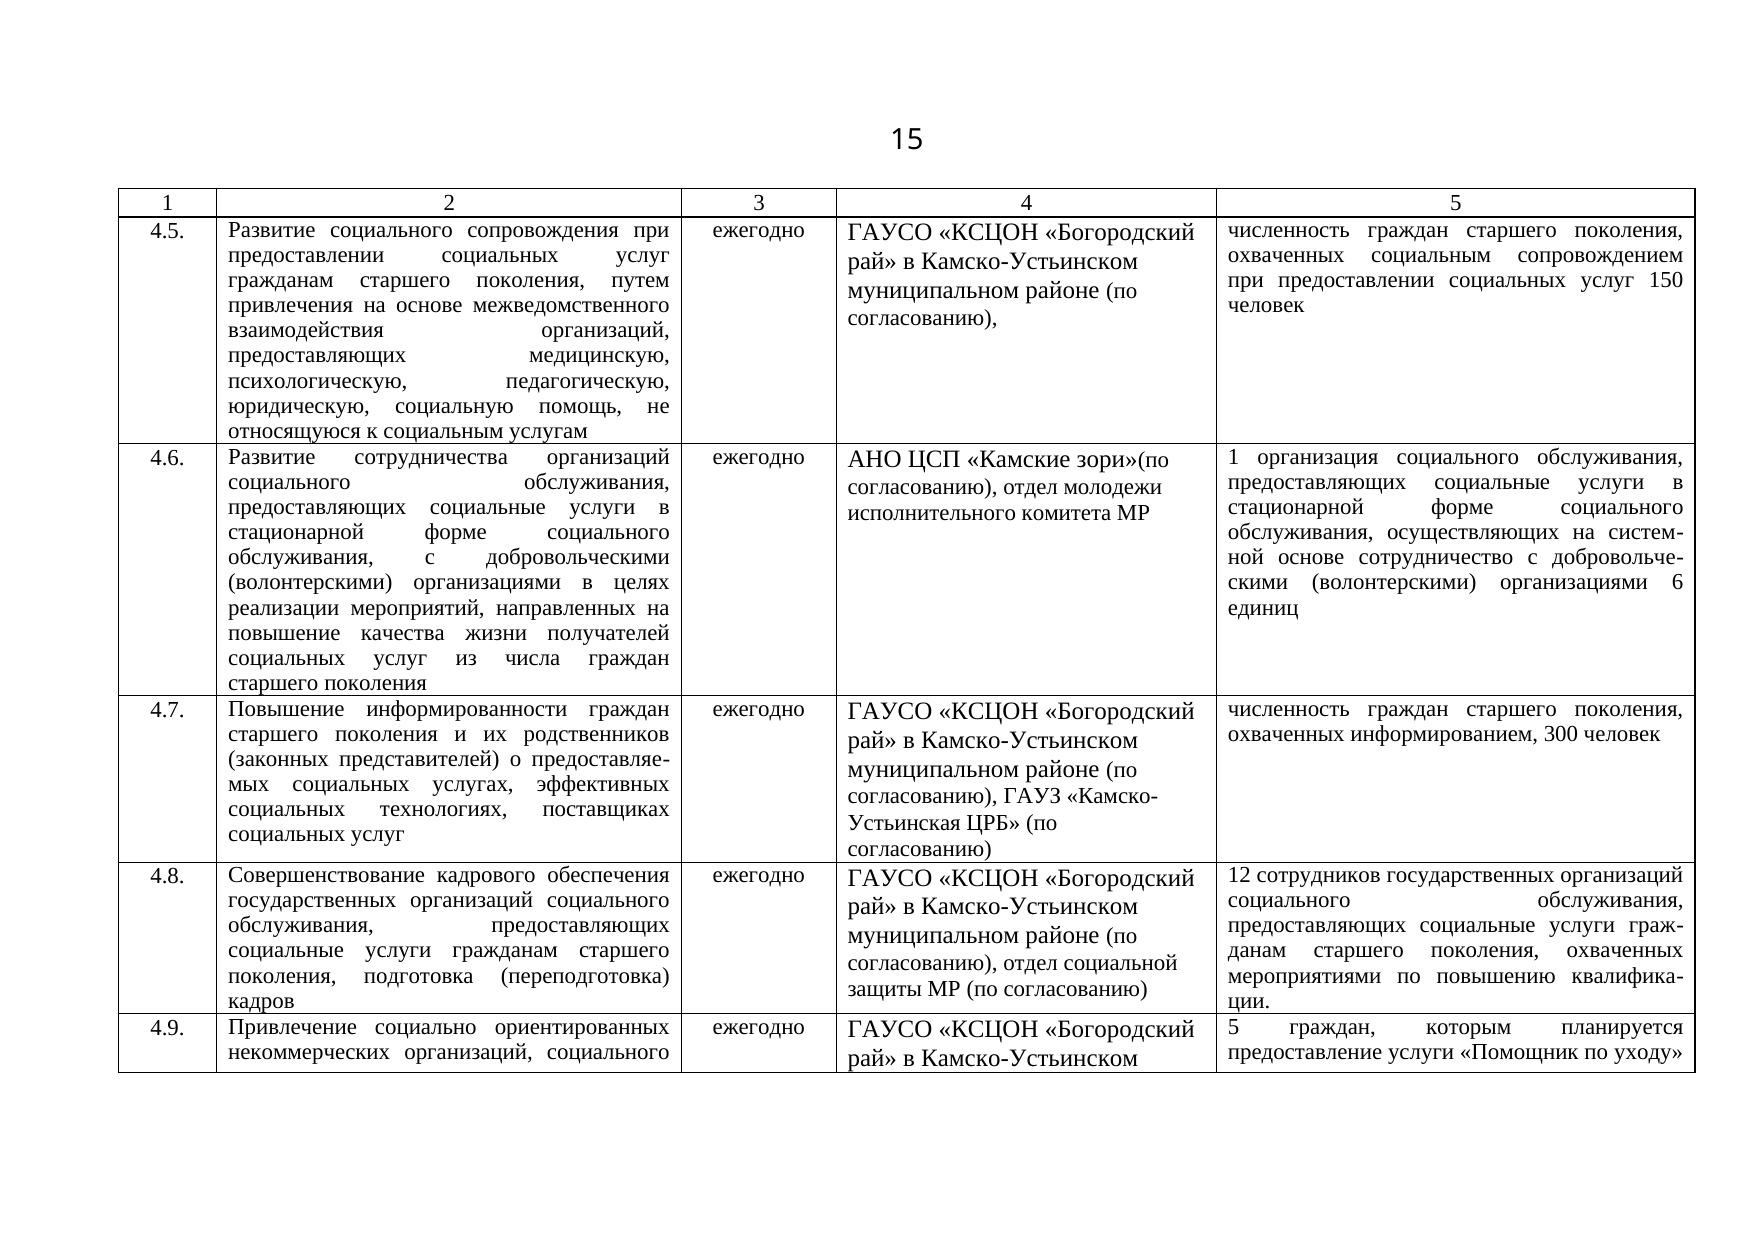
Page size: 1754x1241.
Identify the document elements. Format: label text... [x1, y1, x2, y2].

table_header 1 [119, 189, 216, 216]
table_cell 4.7. [119, 696, 216, 862]
table_cell ежегодно [682, 444, 836, 695]
table_cell Повышение информированности граждан старшего поколения и их родственников (законных представителей) о предоставляе­мых социальных услугах, эффективных социальных технологиях, поставщиках социальных услуг [217, 696, 681, 862]
table_cell ежегодно [682, 863, 836, 1013]
table_cell Привлечение социально ориентированных некоммерческих организаций, социального [217, 1014, 681, 1072]
table_cell 4.6. [119, 444, 216, 695]
table_header 5 [1217, 189, 1694, 216]
table_cell 4.9. [119, 1014, 216, 1072]
table_cell ежегодно [682, 696, 836, 862]
table_cell АНО ЦСП «Камские зори»(по согласованию), отдел молодежи исполнительного комитета МР [837, 444, 1216, 695]
table_cell численность граждан старшего поколения, охваченных информированием, 300 человек [1217, 696, 1694, 862]
table_header 3 [682, 189, 836, 216]
table_cell 5 граждан, которым планируется предоставление услуги «Помощник по уходу» негосударственными организациями, которым по результатам отбора предоставлена субсидия на возмещение (на финансовое обеспечение) затрат в связи с предоставлением услуги «Помощник по уходу». [1217, 1014, 1694, 1072]
table_cell ежегодно [682, 218, 836, 443]
table_cell ежегодно [682, 1014, 836, 1072]
table_header 4 [837, 189, 1216, 216]
table_cell ГАУСО «КСЦОН «Богородский рай» в Камско-Устьинском муниципальном районе (по согласованию), ГАУЗ «Камско-Устьинская ЦРБ» (по согласованию) [837, 696, 1216, 862]
table_cell численность граждан старшего поколения, охваченных социальным сопровождением при предоставлении социальных услуг 150 человек [1217, 218, 1694, 443]
table_header 2 [217, 189, 681, 216]
table_cell ГАУСО «КСЦОН «Богородский рай» в Камско-Устьинском [837, 1014, 1216, 1072]
table_cell ГАУСО «КСЦОН «Богородский рай» в Камско-Устьинском муниципальном районе (по согласованию), [837, 218, 1216, 443]
table_cell ГАУСО «КСЦОН «Богородский рай» в Камско-Устьинском муниципальном районе (по согласованию), отдел социальной защиты МР (по согласованию) [837, 863, 1216, 1013]
table_cell 4.8. [119, 863, 216, 1013]
table_cell 1 организация социального обслуживания, предоставляющих социальные услуги в стационарной форме социального обслуживания, осуществляющих на систем­ной основе сотрудничество с добровольче­скими (волонтерскими) организациями 6 единиц [1217, 444, 1694, 695]
table_cell 4.5. [119, 218, 216, 443]
